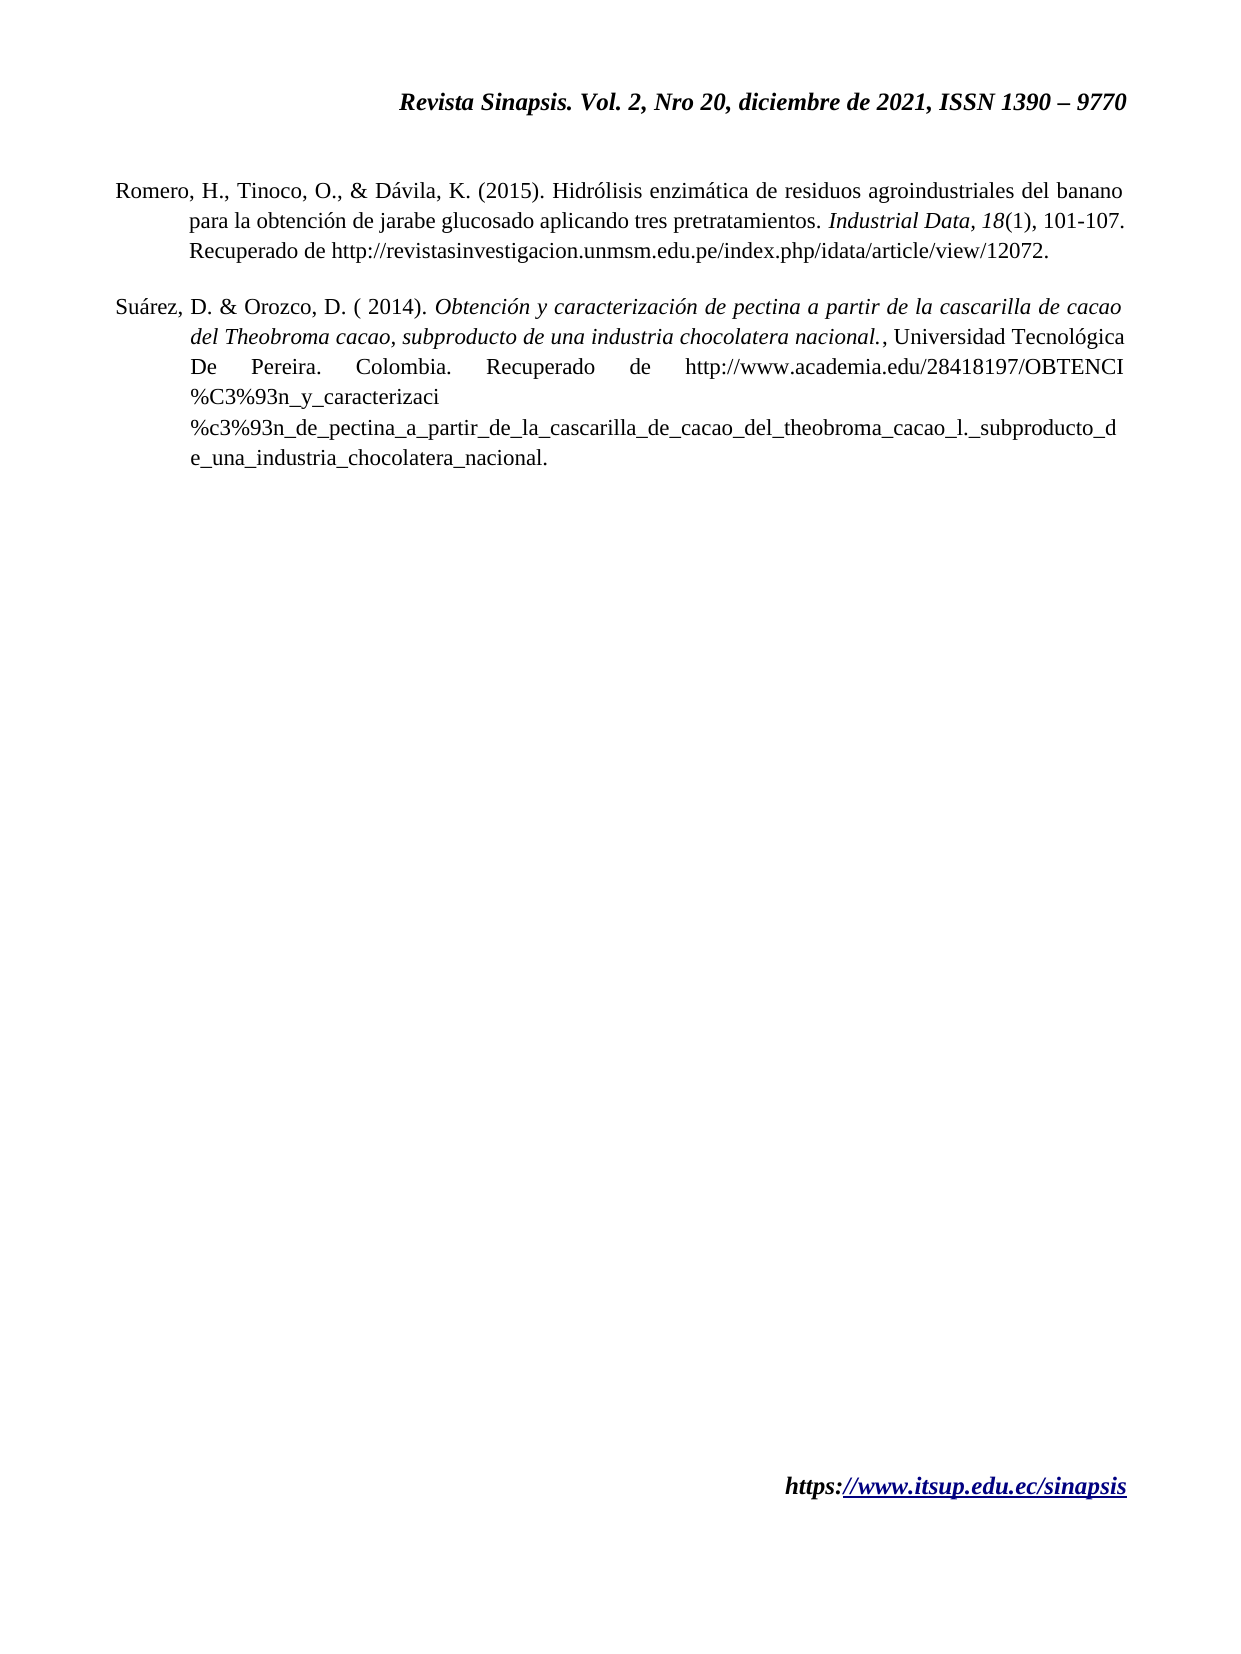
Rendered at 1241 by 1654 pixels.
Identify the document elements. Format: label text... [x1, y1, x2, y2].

text Romero, H., Tinoco, O., & Dávila, K. (2015). Hidrólisis enzimática de residuos agroindustriales del banano para la obtención de jarabe glucosado aplicando tres pretratamientos. Industrial Data, 18(1), 101-107. Recuperado de http://revistasinvestigacion.unmsm.edu.pe/index.php/idata/article/view/12072. [115, 177, 1125, 264]
text Suárez, D. & Orozco, D. ( 2014). Obtención y caracterización de pectina a partir de la cascarilla de cacao del Theobroma cacao, subproducto de una industria chocolatera nacional., Universidad Tecnológica De Pereira. Colombia. Recuperado de http://www.academia.edu/28418197/OBTENCI%C3%93n_y_caracterizaci%c3%93n_de_pectina_a_partir_de_la_cascarilla_de_cacao_del_theobroma_cacao_l._subproducto_de_una_industria_chocolatera_nacional. [115, 293, 1125, 470]
